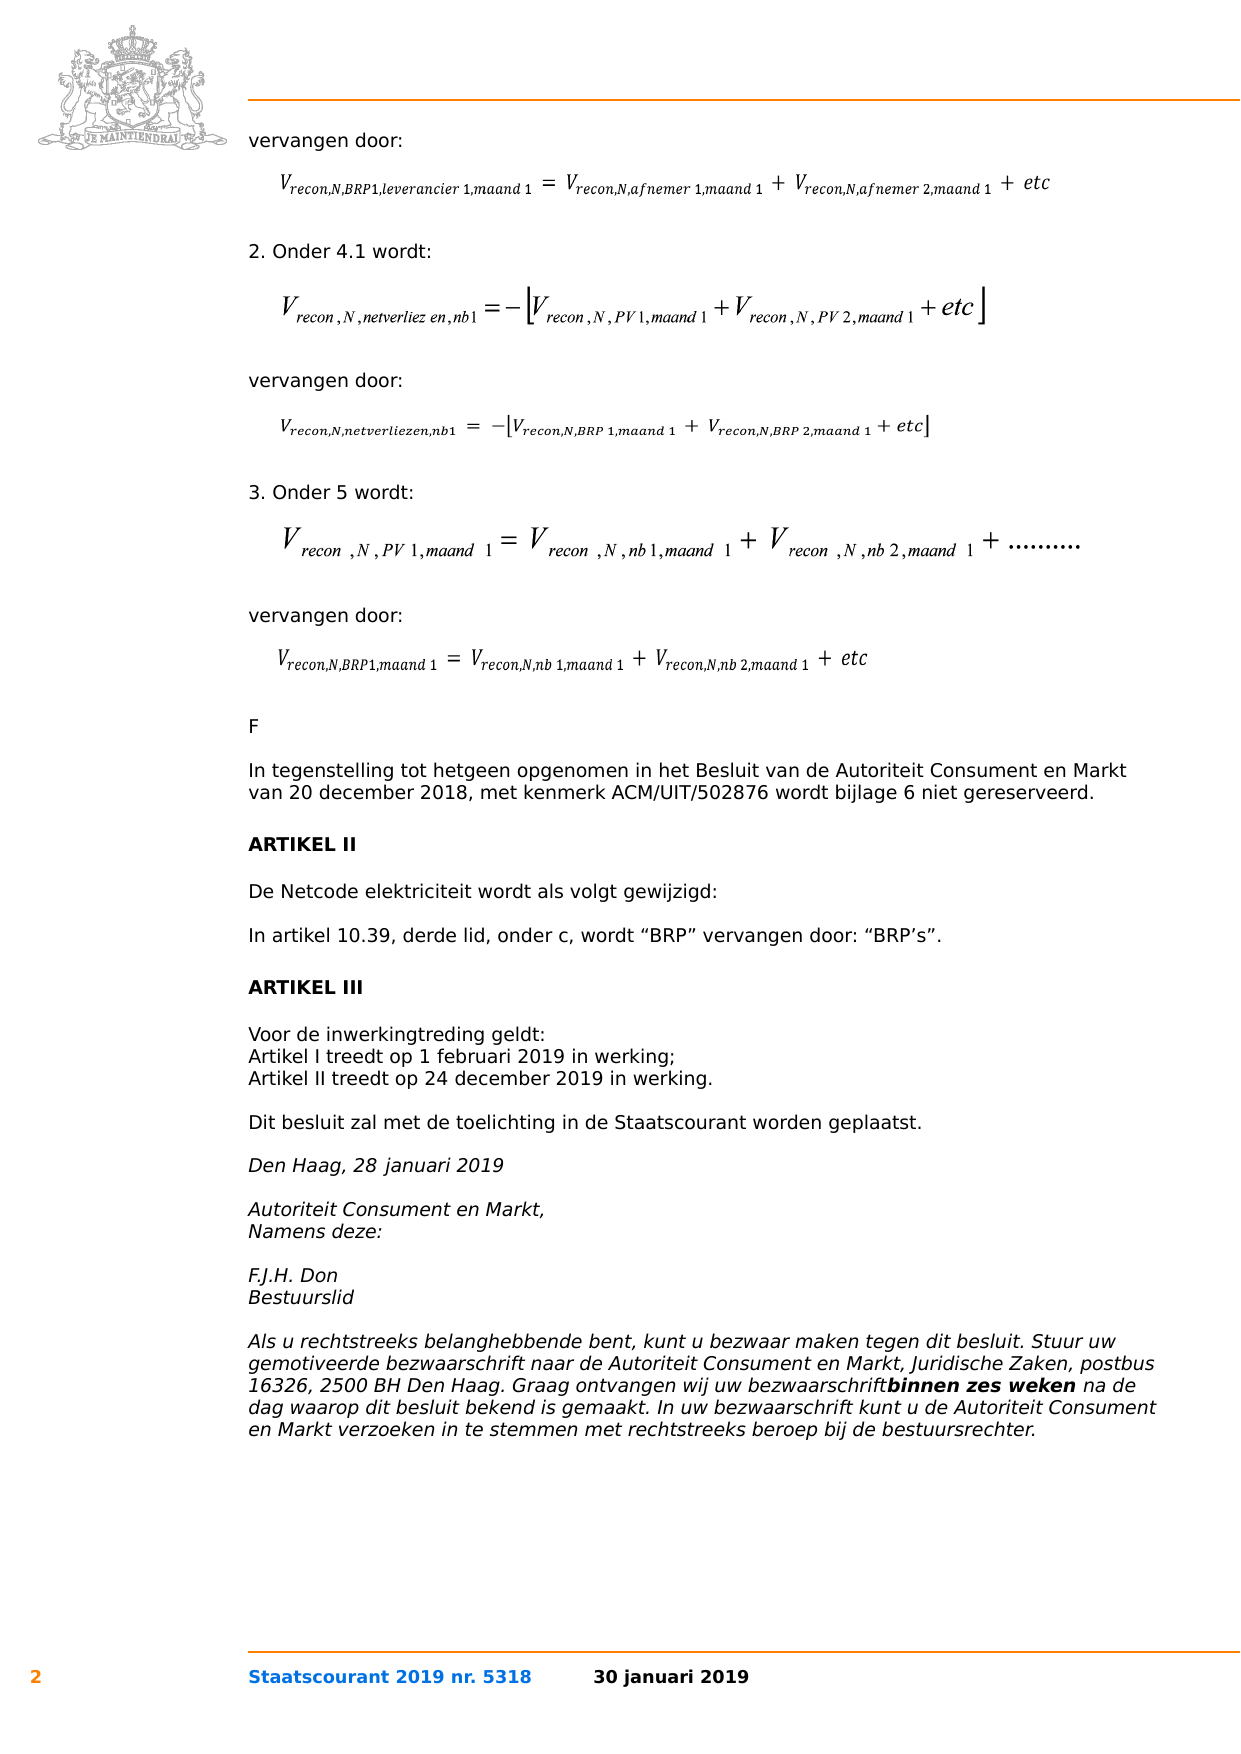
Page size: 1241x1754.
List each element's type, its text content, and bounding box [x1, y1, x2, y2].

text In artikel 10.39, derde lid, onder c, wordt “BRP” vervangen door: “BRP’s”. [248, 925, 1163, 947]
text De Netcode elektriciteit wordt als volgt gewijzigd: [248, 881, 1163, 903]
text Artikel II treedt op 24 december 2019 in werking. [248, 1068, 1163, 1090]
subtitle ARTIKEL III [248, 977, 1163, 999]
text In tegenstelling tot hetgeen opgenomen in het Besluit van de Autoriteit Consument en Markt van 20 december 2018, met kenmerk ACM/UIT/502876 wordt bijlage 6 niet gereserveerd. [248, 760, 1163, 804]
text vervangen door: [248, 370, 1163, 392]
text vervangen door: [248, 605, 1163, 627]
text Artikel I treedt op 1 februari 2019 in werking; [248, 1046, 1163, 1068]
text 2. Onder 4.1 wordt: [248, 241, 1163, 263]
picture [278, 414, 1099, 438]
picture [278, 525, 1099, 561]
text F [248, 716, 1163, 738]
text Dit besluit zal met de toelichting in de Staatscourant worden geplaatst. [248, 1112, 1163, 1133]
text 3. Onder 5 wordt: [248, 482, 1163, 504]
text Voor de inwerkingtreding geldt: [248, 1024, 1163, 1046]
picture [278, 173, 1099, 198]
text Als u rechtstreeks belanghebbende bent, kunt u bezwaar maken tegen dit besluit. Stuur uw gemotiveerde bezwaarschrift naar de Autoriteit Consument en Markt, Juridische Zaken, postbus 16326, 2500 BH Den Haag. Graag ontvangen wij uw bezwaarschriftbinnen zes weken na de dag waarop dit besluit bekend is gemaakt. In uw bezwaarschrift kunt u de Autoriteit Consument en Markt verzoeken in te stemmen met rechtstreeks beroep bij de bestuursrechter. [248, 1331, 1163, 1441]
text vervangen door: [248, 130, 1163, 152]
picture [278, 648, 946, 673]
text Den Haag, 28 januari 2019 [248, 1155, 1163, 1177]
picture [38, 25, 227, 150]
picture [278, 285, 1099, 327]
text Autoriteit Consument en Markt, Namens deze: F.J.H. Don Bestuurslid [248, 1199, 1163, 1309]
subtitle ARTIKEL II [248, 834, 1163, 856]
